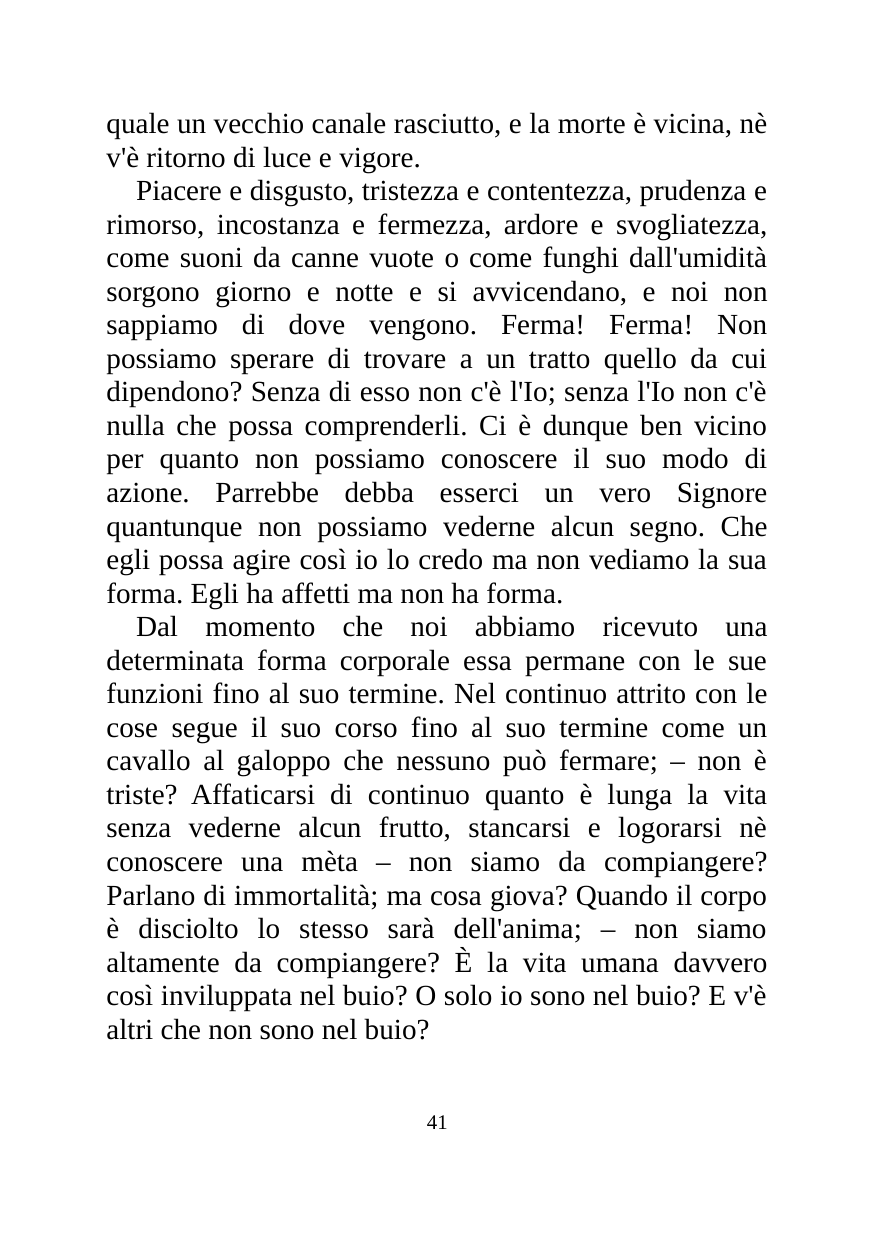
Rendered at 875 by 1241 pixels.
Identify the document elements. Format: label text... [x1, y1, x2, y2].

text Piacere e disgusto, tristezza e contentezza, prudenza e rimorso, incostanza e fermezza, ardore e svogliatezza, come suoni da canne vuote o come funghi dall'umidità sorgono giorno e notte e si avvicendano, e noi non sappiamo di dove vengono. Ferma! Ferma! Non possiamo sperare di trovare a un tratto quello da cui dipendono? Senza di esso non c'è l'Io; senza l'Io non c'è nulla che possa comprenderli. Ci è dunque ben vicino per quanto non possiamo conoscere il suo modo di azione. Parrebbe debba esserci un vero Signore quantunque non possiamo vederne alcun segno. Che egli possa agire così io lo credo ma non vediamo la sua forma. Egli ha affetti ma non ha forma. [106, 173, 768, 609]
text Dal momento che noi abbiamo ricevuto una determinata forma corporale essa permane con le sue funzioni fino al suo termine. Nel continuo attrito con le cose segue il suo corso fino al suo termine come un cavallo al galoppo che nessuno può fermare; – non è triste? Affaticarsi di continuo quanto è lunga la vita senza vederne alcun frutto, stancarsi e logorarsi nè conoscere una mèta – non siamo da compiangere? Parlano di immortalità; ma cosa giova? Quando il corpo è disciolto lo stesso sarà dell'anima; – non siamo altamente da compiangere? È la vita umana davvero così inviluppata nel buio? O solo io sono nel buio? E v'è altri che non sono nel buio? [106, 609, 768, 1045]
text quale un vecchio canale rasciutto, e la morte è vicina, nè v'è ritorno di luce e vigore. [106, 106, 768, 173]
